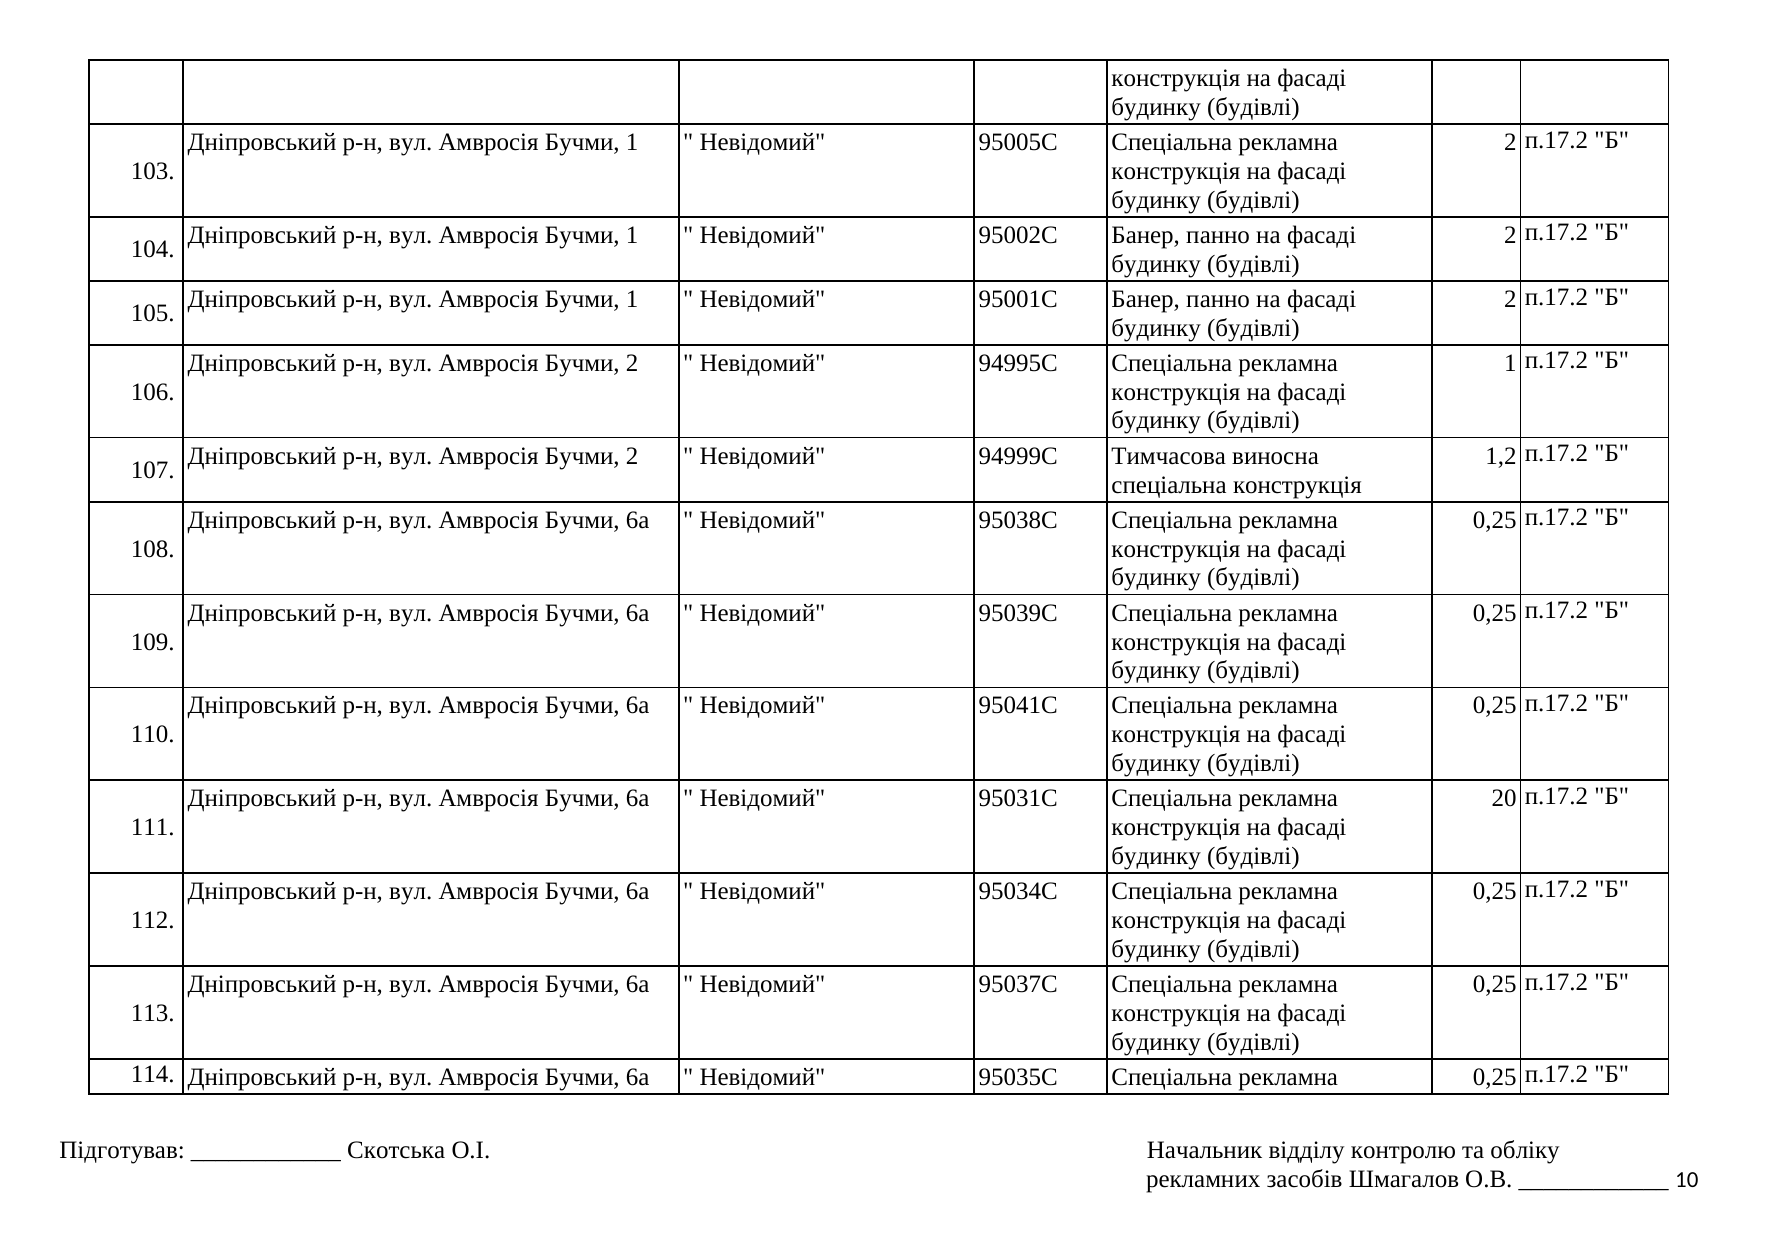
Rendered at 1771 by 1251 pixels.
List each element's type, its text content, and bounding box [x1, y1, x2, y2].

table_cell п.17.2 "Б" [1521, 346, 1668, 437]
table_cell Спеціальна рекламна конструкція на фасаді будинку (будівлі) [1108, 967, 1431, 1058]
table_cell 2 [1433, 282, 1520, 344]
table_cell 1,2 [1433, 438, 1520, 501]
table_cell п.17.2 "Б" [1521, 781, 1668, 872]
table_cell п.17.2 "Б" [1521, 874, 1668, 965]
table_cell 95038С [975, 503, 1106, 594]
table_cell п.17.2 "Б" [1521, 282, 1668, 344]
table_cell Спеціальна рекламна конструкція на фасаді будинку (будівлі) [1108, 688, 1431, 779]
table_cell п.17.2 "Б" [1521, 125, 1668, 216]
table_cell 0,25 [1433, 874, 1520, 965]
table_cell Тимчасова виносна спеціальна конструкція [1108, 438, 1431, 501]
table_cell " Невідомий" [680, 781, 973, 872]
table_cell [975, 61, 1106, 123]
table_cell Дніпровський р-н, вул. Амвросія Бучми, 1 [184, 218, 678, 280]
table_cell " Невідомий" [680, 282, 973, 344]
table_cell [680, 61, 973, 123]
table_cell [90, 1060, 182, 1093]
table_cell " Невідомий" [680, 874, 973, 965]
table_cell 1 [1433, 346, 1520, 437]
table_cell Дніпровський р-н, вул. Амвросія Бучми, 1 [184, 125, 678, 216]
table_cell [90, 688, 182, 779]
table_cell " Невідомий" [680, 125, 973, 216]
table_cell [90, 438, 182, 501]
table_cell Банер, панно на фасаді будинку (будівлі) [1108, 282, 1431, 344]
table_cell п.17.2 "Б" [1521, 1060, 1668, 1093]
table_cell п.17.2 "Б" [1521, 503, 1668, 594]
table_cell п.17.2 "Б" [1521, 688, 1668, 779]
table_cell 95037С [975, 967, 1106, 1058]
table_cell [1521, 61, 1668, 123]
table_cell 0,25 [1433, 967, 1520, 1058]
table_cell 95005С [975, 125, 1106, 216]
table_cell [90, 503, 182, 594]
table_cell п.17.2 "Б" [1521, 967, 1668, 1058]
table_cell Дніпровський р-н, вул. Амвросія Бучми, 1 [184, 282, 678, 344]
table_cell Дніпровський р-н, вул. Амвросія Бучми, 6а [184, 967, 678, 1058]
table_cell Банер, панно на фасаді будинку (будівлі) [1108, 218, 1431, 280]
table_cell конструкція на фасаді будинку (будівлі) [1108, 61, 1431, 123]
table_cell Дніпровський р-н, вул. Амвросія Бучми, 2 [184, 438, 678, 501]
table_cell 95035С [975, 1060, 1106, 1093]
table_cell 94999С [975, 438, 1106, 501]
table_cell 95039С [975, 595, 1106, 687]
table_cell 0,25 [1433, 688, 1520, 779]
table_cell [90, 967, 182, 1058]
table_cell " Невідомий" [680, 1060, 973, 1093]
table_cell 95041С [975, 688, 1106, 779]
table_cell " Невідомий" [680, 438, 973, 501]
table_cell 2 [1433, 218, 1520, 280]
table_cell Дніпровський р-н, вул. Амвросія Бучми, 6а [184, 503, 678, 594]
table_cell п.17.2 "Б" [1521, 438, 1668, 501]
table_cell 95031С [975, 781, 1106, 872]
table_cell [90, 61, 182, 123]
table_cell 94995С [975, 346, 1106, 437]
table_cell п.17.2 "Б" [1521, 218, 1668, 280]
table_cell " Невідомий" [680, 346, 973, 437]
table_cell [90, 595, 182, 687]
table_cell " Невідомий" [680, 218, 973, 280]
table_cell Дніпровський р-н, вул. Амвросія Бучми, 6а [184, 1060, 678, 1093]
table_cell Спеціальна рекламна [1108, 1060, 1431, 1093]
table_cell 2 [1433, 125, 1520, 216]
table_cell 0,25 [1433, 1060, 1520, 1093]
table_cell " Невідомий" [680, 503, 973, 594]
table_cell Спеціальна рекламна конструкція на фасаді будинку (будівлі) [1108, 781, 1431, 872]
table_cell [90, 282, 182, 344]
table_cell п.17.2 "Б" [1521, 595, 1668, 687]
table_cell 95001С [975, 282, 1106, 344]
table_cell Спеціальна рекламна конструкція на фасаді будинку (будівлі) [1108, 125, 1431, 216]
table_cell 95002С [975, 218, 1106, 280]
table_cell [90, 874, 182, 965]
table_cell Дніпровський р-н, вул. Амвросія Бучми, 6а [184, 688, 678, 779]
table_cell 20 [1433, 781, 1520, 872]
table_cell Дніпровський р-н, вул. Амвросія Бучми, 2 [184, 346, 678, 437]
table_cell [90, 781, 182, 872]
table_cell " Невідомий" [680, 967, 973, 1058]
table_cell Спеціальна рекламна конструкція на фасаді будинку (будівлі) [1108, 503, 1431, 594]
table_cell Спеціальна рекламна конструкція на фасаді будинку (будівлі) [1108, 346, 1431, 437]
table_cell Спеціальна рекламна конструкція на фасаді будинку (будівлі) [1108, 595, 1431, 687]
table_cell [90, 125, 182, 216]
table_cell " Невідомий" [680, 688, 973, 779]
table_cell [90, 218, 182, 280]
table_cell 0,25 [1433, 503, 1520, 594]
table_cell Дніпровський р-н, вул. Амвросія Бучми, 6а [184, 781, 678, 872]
table_cell Спеціальна рекламна конструкція на фасаді будинку (будівлі) [1108, 874, 1431, 965]
table_cell [90, 346, 182, 437]
table_cell Дніпровський р-н, вул. Амвросія Бучми, 6а [184, 874, 678, 965]
table_cell 0,25 [1433, 595, 1520, 687]
table_cell [1433, 61, 1520, 123]
table_cell Дніпровський р-н, вул. Амвросія Бучми, 6а [184, 595, 678, 687]
table_cell [184, 61, 678, 123]
table_cell " Невідомий" [680, 595, 973, 687]
table_cell 95034С [975, 874, 1106, 965]
